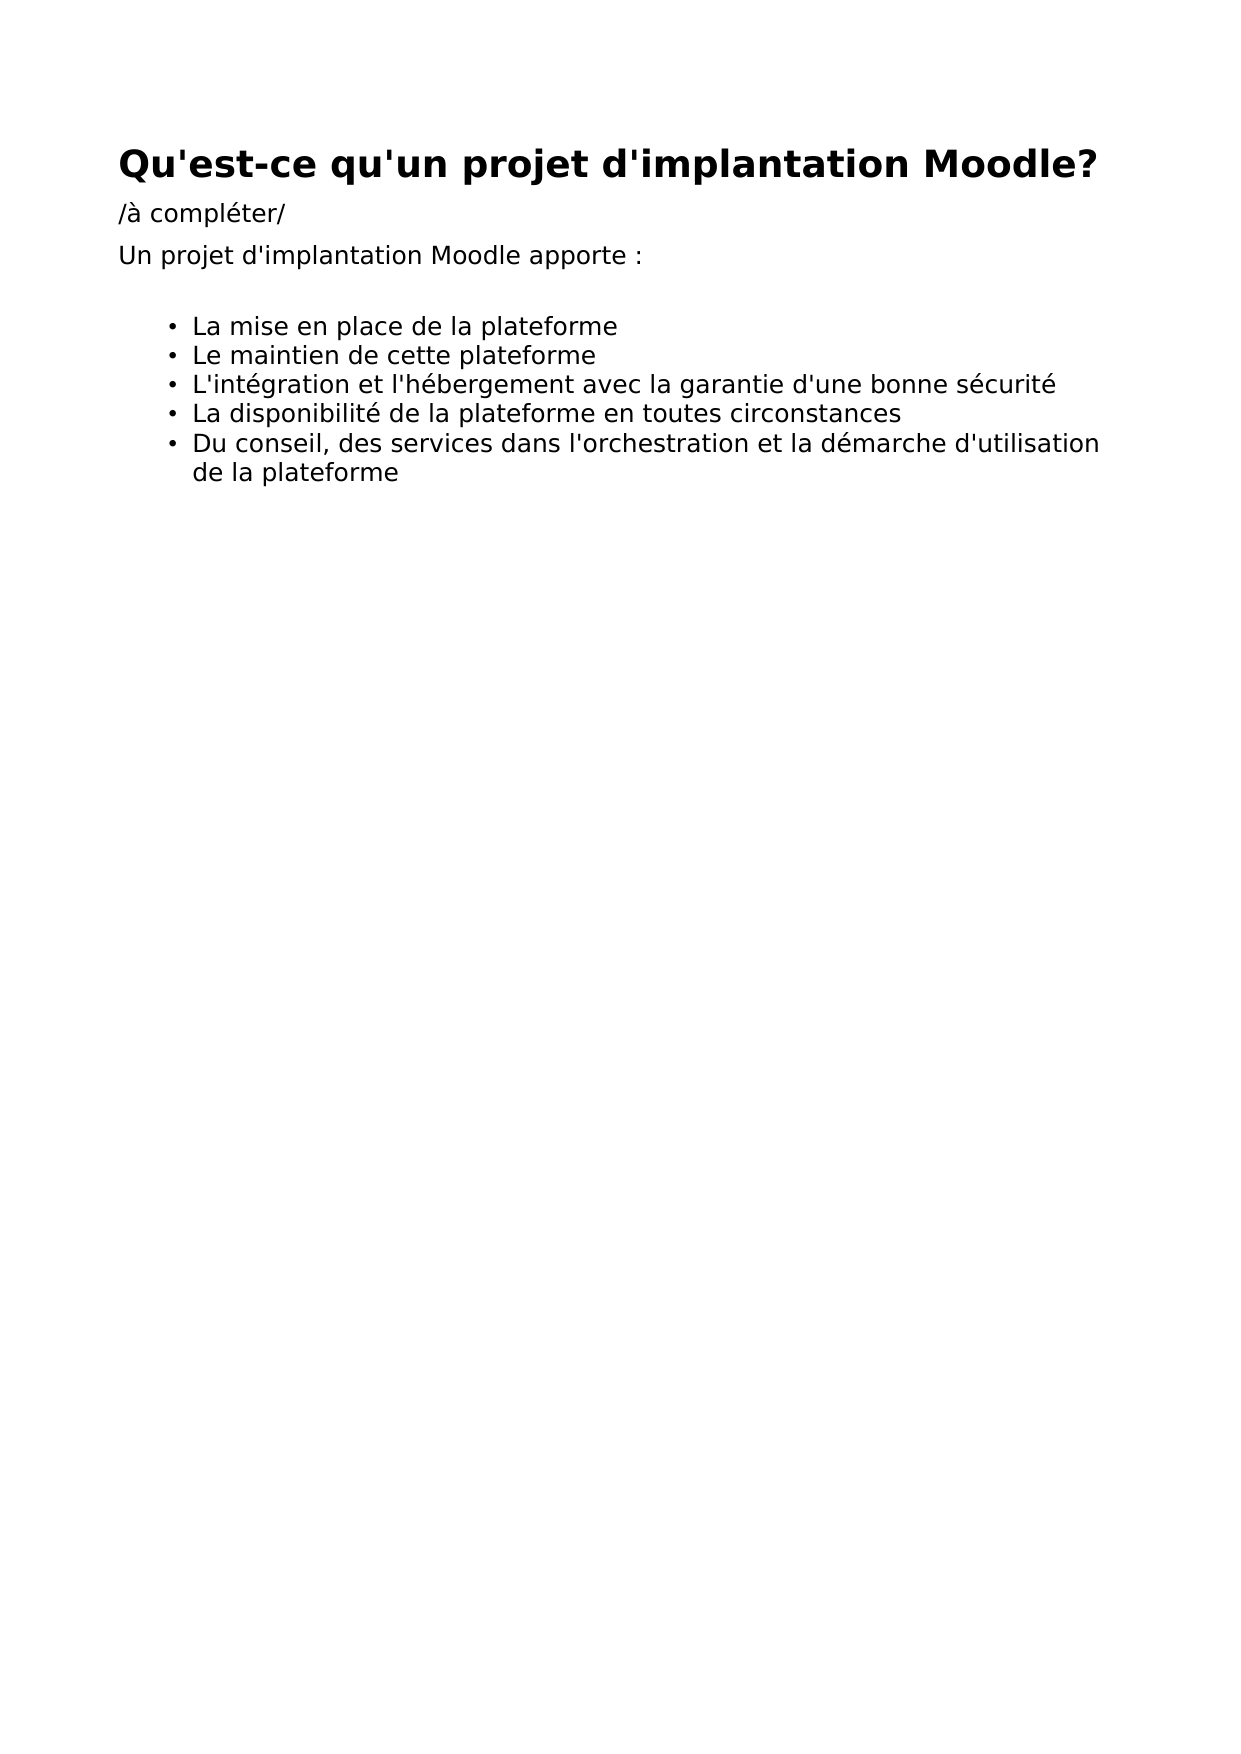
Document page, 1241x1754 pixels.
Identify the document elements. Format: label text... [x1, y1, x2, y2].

text Un projet d'implantation Moodle apporte : [118, 241, 1122, 270]
list Du conseil, des services dans l'orchestration et la démarche d'utilisation de la plateforme [177, 429, 1122, 487]
text /à compléter/ [118, 199, 1122, 228]
list La mise en place de la plateforme [177, 312, 1122, 341]
subtitle Qu'est-ce qu'un projet d'implantation Moodle? [118, 143, 1122, 187]
list L'intégration et l'hébergement avec la garantie d'une bonne sécurité [177, 370, 1122, 399]
list La disponibilité de la plateforme en toutes circonstances [177, 399, 1122, 429]
list Le maintien de cette plateforme [177, 341, 1122, 370]
